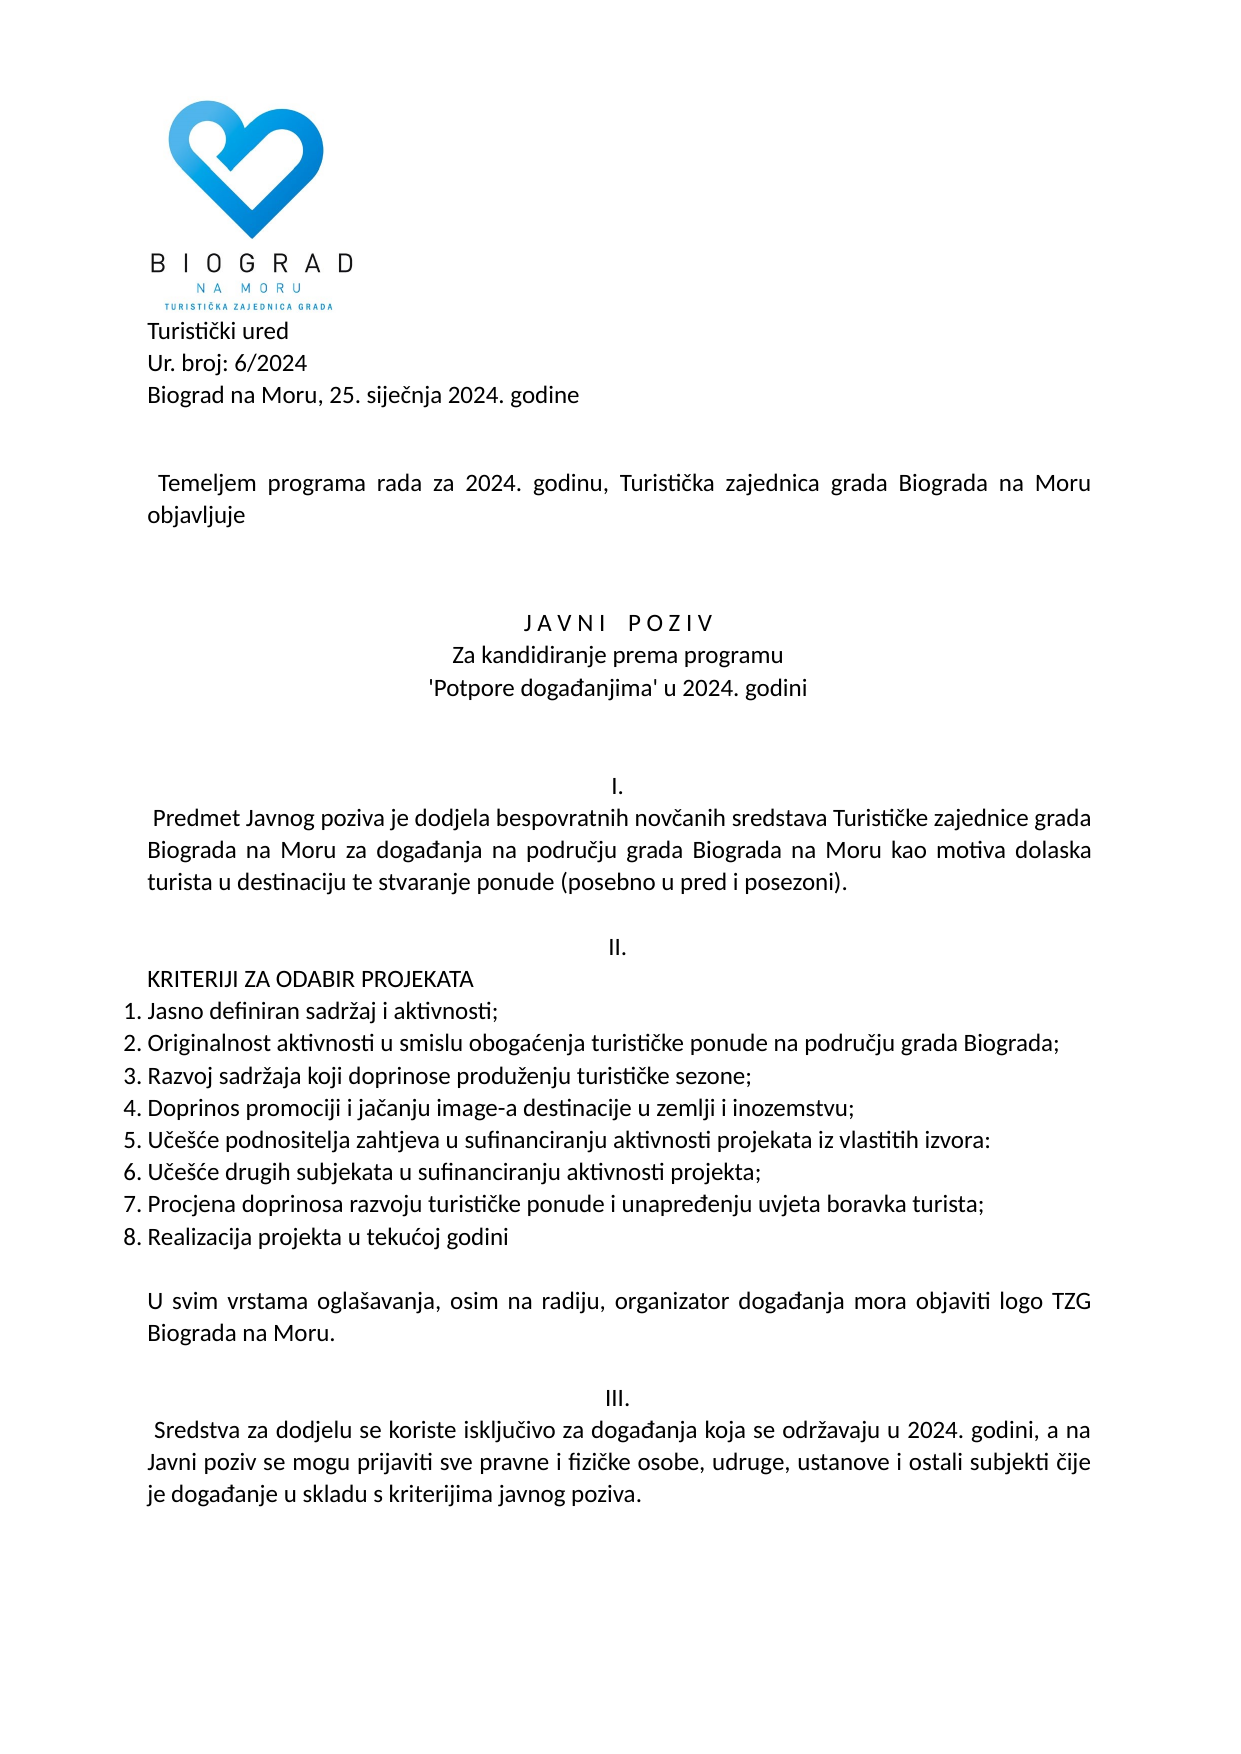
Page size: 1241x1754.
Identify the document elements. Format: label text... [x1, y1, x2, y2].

list Realizacija projekta u tekućoj godini [123, 1221, 1093, 1251]
text Biograd na Moru, 25. siječnja 2024. godine [147, 379, 1093, 410]
list Originalnost aktivnosti u smislu obogaćenja turističke ponude na području grada Biograda; [123, 1028, 1093, 1058]
text Predmet Javnog poziva je dodjela bespovratnih novčanih sredstava Turističke zajednice grada Biograda na Moru za događanja na području grada Biograda na Moru kao motiva dolaska turista u destinaciju te stvaranje ponude (posebno u pred i posezoni). [147, 802, 1093, 896]
text II. [149, 931, 1092, 961]
text 'Potpore događanjima' u 2024. godini [149, 672, 1093, 703]
text III. [149, 1382, 1092, 1412]
text Turistički ured [147, 315, 1093, 346]
list Razvoj sadržaja koji doprinose produženju turističke sezone; [123, 1060, 1093, 1090]
text Ur. broj: 6/2024 [147, 347, 1093, 378]
text Za kandidiranje prema programu [149, 639, 1093, 670]
list Učešće podnositelja zahtjeva u sufinanciranju aktivnosti projekata iz vlastitih izvora: [123, 1124, 1093, 1155]
list Jasno definiran sadržaj i aktivnosti; [123, 995, 1093, 1026]
text Temeljem programa rada za 2024. godinu, Turistička zajednica grada Biograda na Moru objavljuje [147, 467, 1093, 529]
text KRITERIJI ZA ODABIR PROJEKATA [147, 963, 1093, 994]
list Učešće drugih subjekata u sufinanciranju aktivnosti projekta; [123, 1156, 1093, 1187]
text U svim vrstama oglašavanja, osim na radiju, organizator događanja mora objaviti logo TZG Biograda na Moru. [147, 1286, 1093, 1348]
list Procjena doprinosa razvoju turističke ponude i unapređenju uvjeta boravka turista; [123, 1188, 1093, 1219]
text J A V N I P O Z I V [149, 607, 1093, 637]
list Doprinos promociji i jačanju image-a destinacije u zemlji i inozemstvu; [123, 1092, 1093, 1122]
text Sredstva za dodjelu se koriste isključivo za događanja koja se održavaju u 2024. godini, a na Javni poziv se mogu prijaviti sve pravne i fizičke osobe, udruge, ustanove i ostali subjekti čije je događanje u skladu s kriterijima javnog poziva. [147, 1414, 1093, 1508]
text I. [149, 770, 1092, 800]
